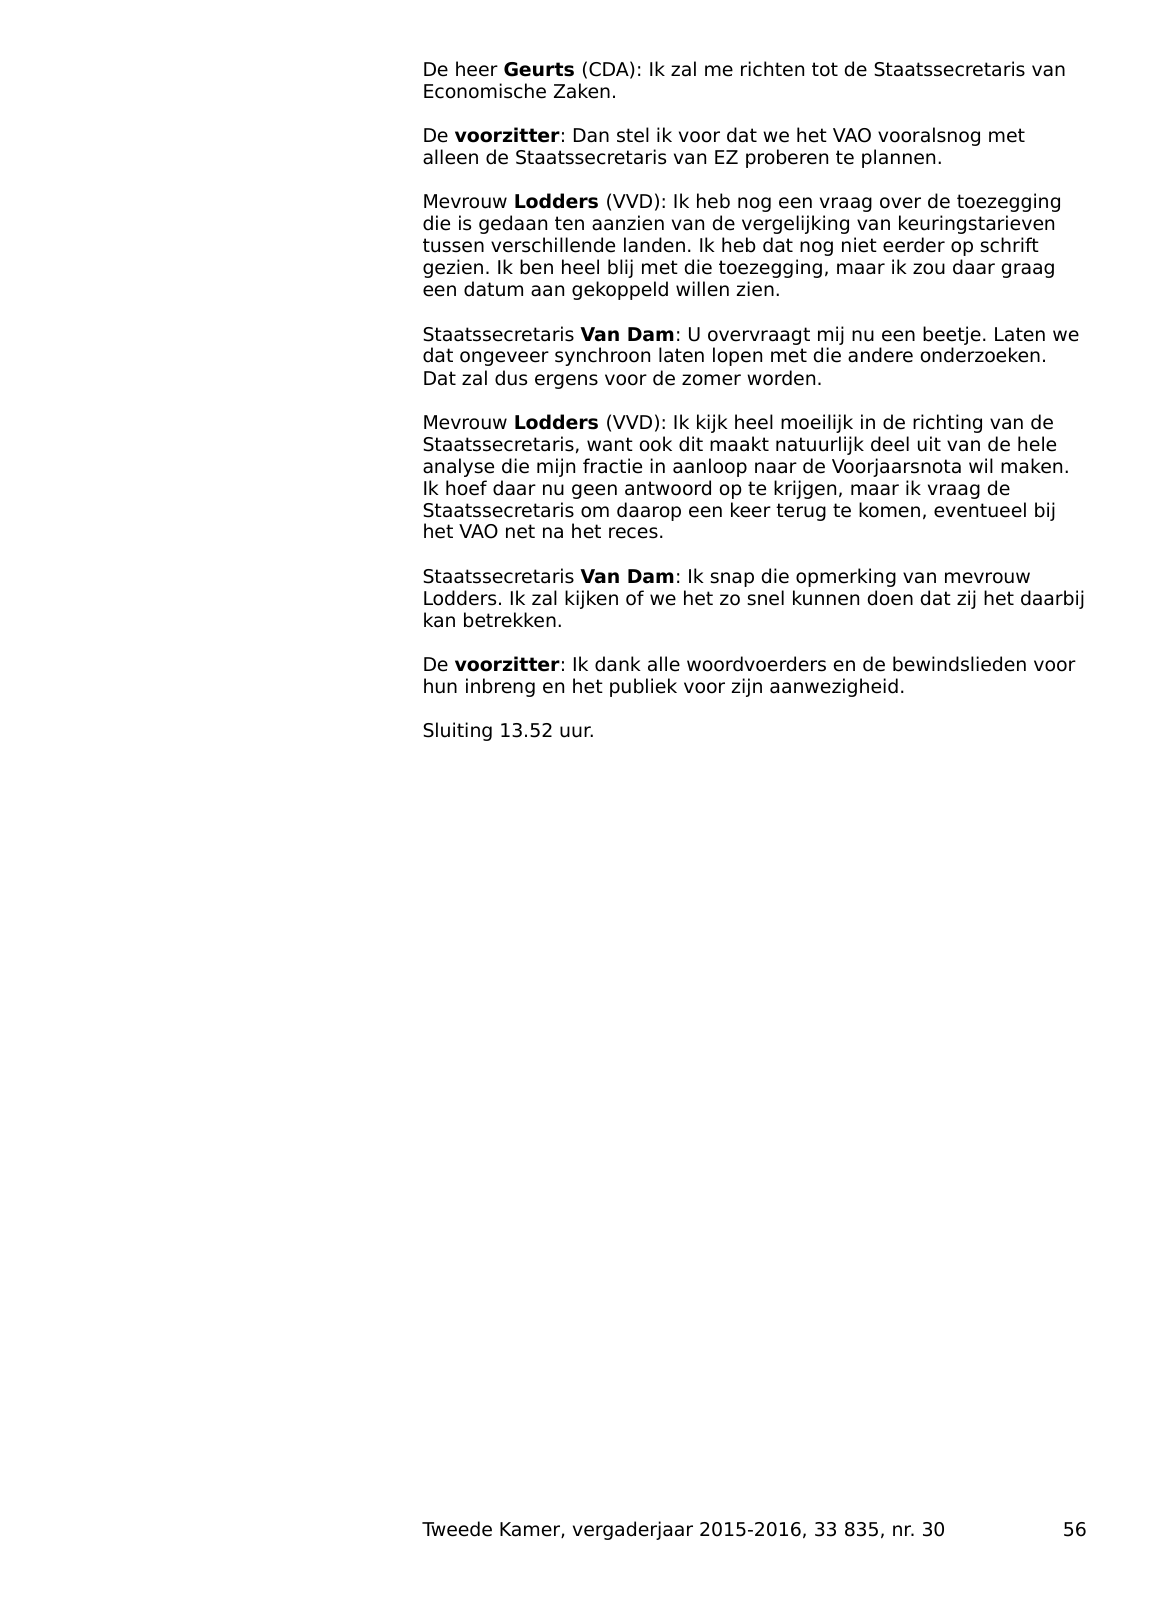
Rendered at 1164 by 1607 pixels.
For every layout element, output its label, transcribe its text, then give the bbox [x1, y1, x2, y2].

text Mevrouw Lodders (VVD): Ik kijk heel moeilijk in de richting van de Staatssecretaris, want ook dit maakt natuurlijk deel uit van de hele analyse die mijn fractie in aanloop naar de Voorjaarsnota wil maken. Ik hoef daar nu geen antwoord op te krijgen, maar ik vraag de Staatssecretaris om daarop een keer terug te komen, eventueel bij het VAO net na het reces. [422, 412, 1087, 543]
text De heer Geurts (CDA): Ik zal me richten tot de Staatssecretaris van Economische Zaken. [422, 59, 1087, 103]
text De voorzitter: Dan stel ik voor dat we het VAO vooralsnog met alleen de Staatssecretaris van EZ proberen te plannen. [422, 125, 1087, 169]
text Mevrouw Lodders (VVD): Ik heb nog een vraag over de toezegging die is gedaan ten aanzien van de vergelijking van keuringstarieven tussen verschillende landen. Ik heb dat nog niet eerder op schrift gezien. Ik ben heel blij met die toezegging, maar ik zou daar graag een datum aan gekoppeld willen zien. [422, 191, 1087, 301]
text Staatssecretaris Van Dam: Ik snap die opmerking van mevrouw Lodders. Ik zal kijken of we het zo snel kunnen doen dat zij het daarbij kan betrekken. [422, 566, 1087, 632]
text Sluiting 13.52 uur. [422, 720, 1087, 742]
text Staatssecretaris Van Dam: U overvraagt mij nu een beetje. Laten we dat ongeveer synchroon laten lopen met die andere onderzoeken. Dat zal dus ergens voor de zomer worden. [422, 323, 1087, 389]
text De voorzitter: Ik dank alle woordvoerders en de bewindslieden voor hun inbreng en het publiek voor zijn aanwezigheid. [422, 654, 1087, 698]
